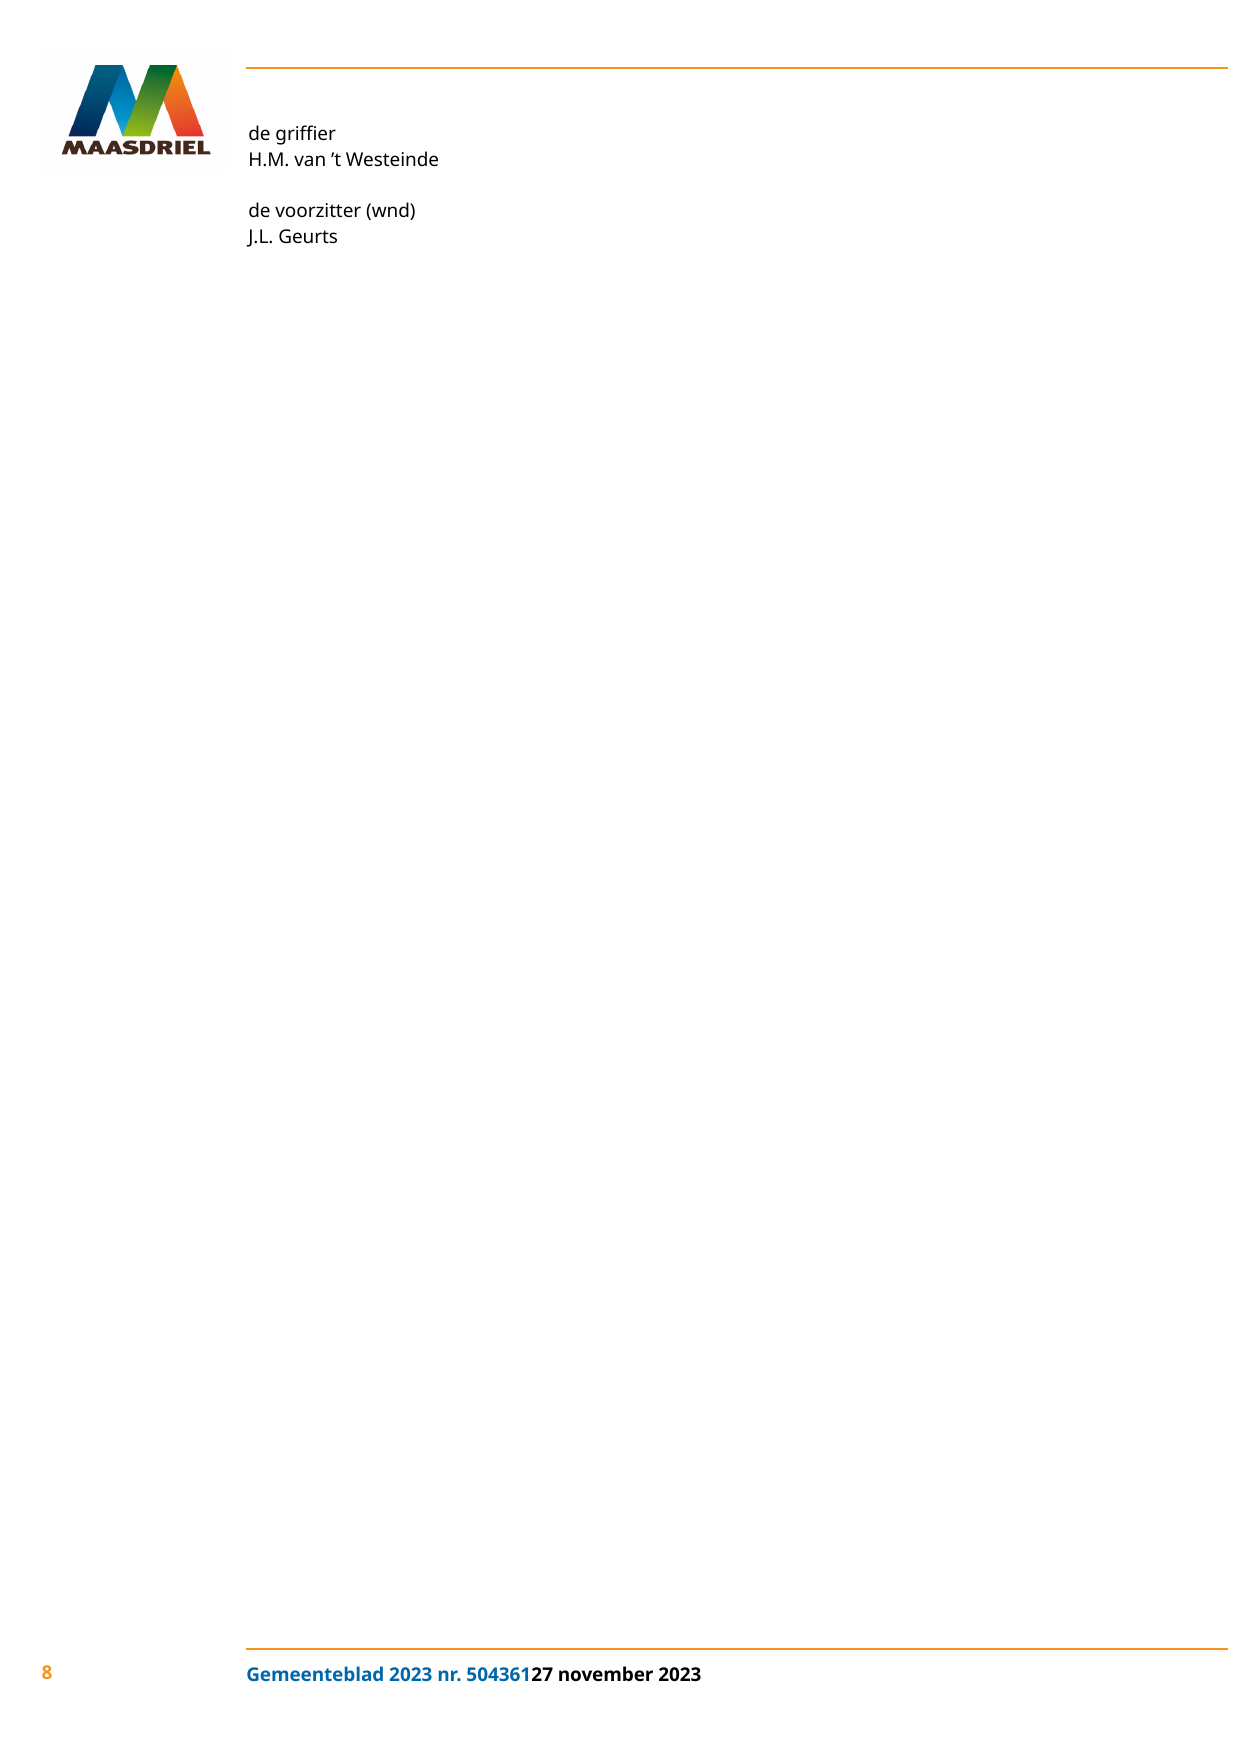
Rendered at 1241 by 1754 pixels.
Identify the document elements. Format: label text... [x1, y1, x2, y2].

text de voorzitter (wnd) [248, 198, 1152, 223]
picture [41, 47, 231, 172]
text de griffier [248, 121, 1152, 146]
text J.L. Geurts [248, 223, 1152, 249]
text H.M. van ’t Westeinde [248, 146, 1152, 172]
